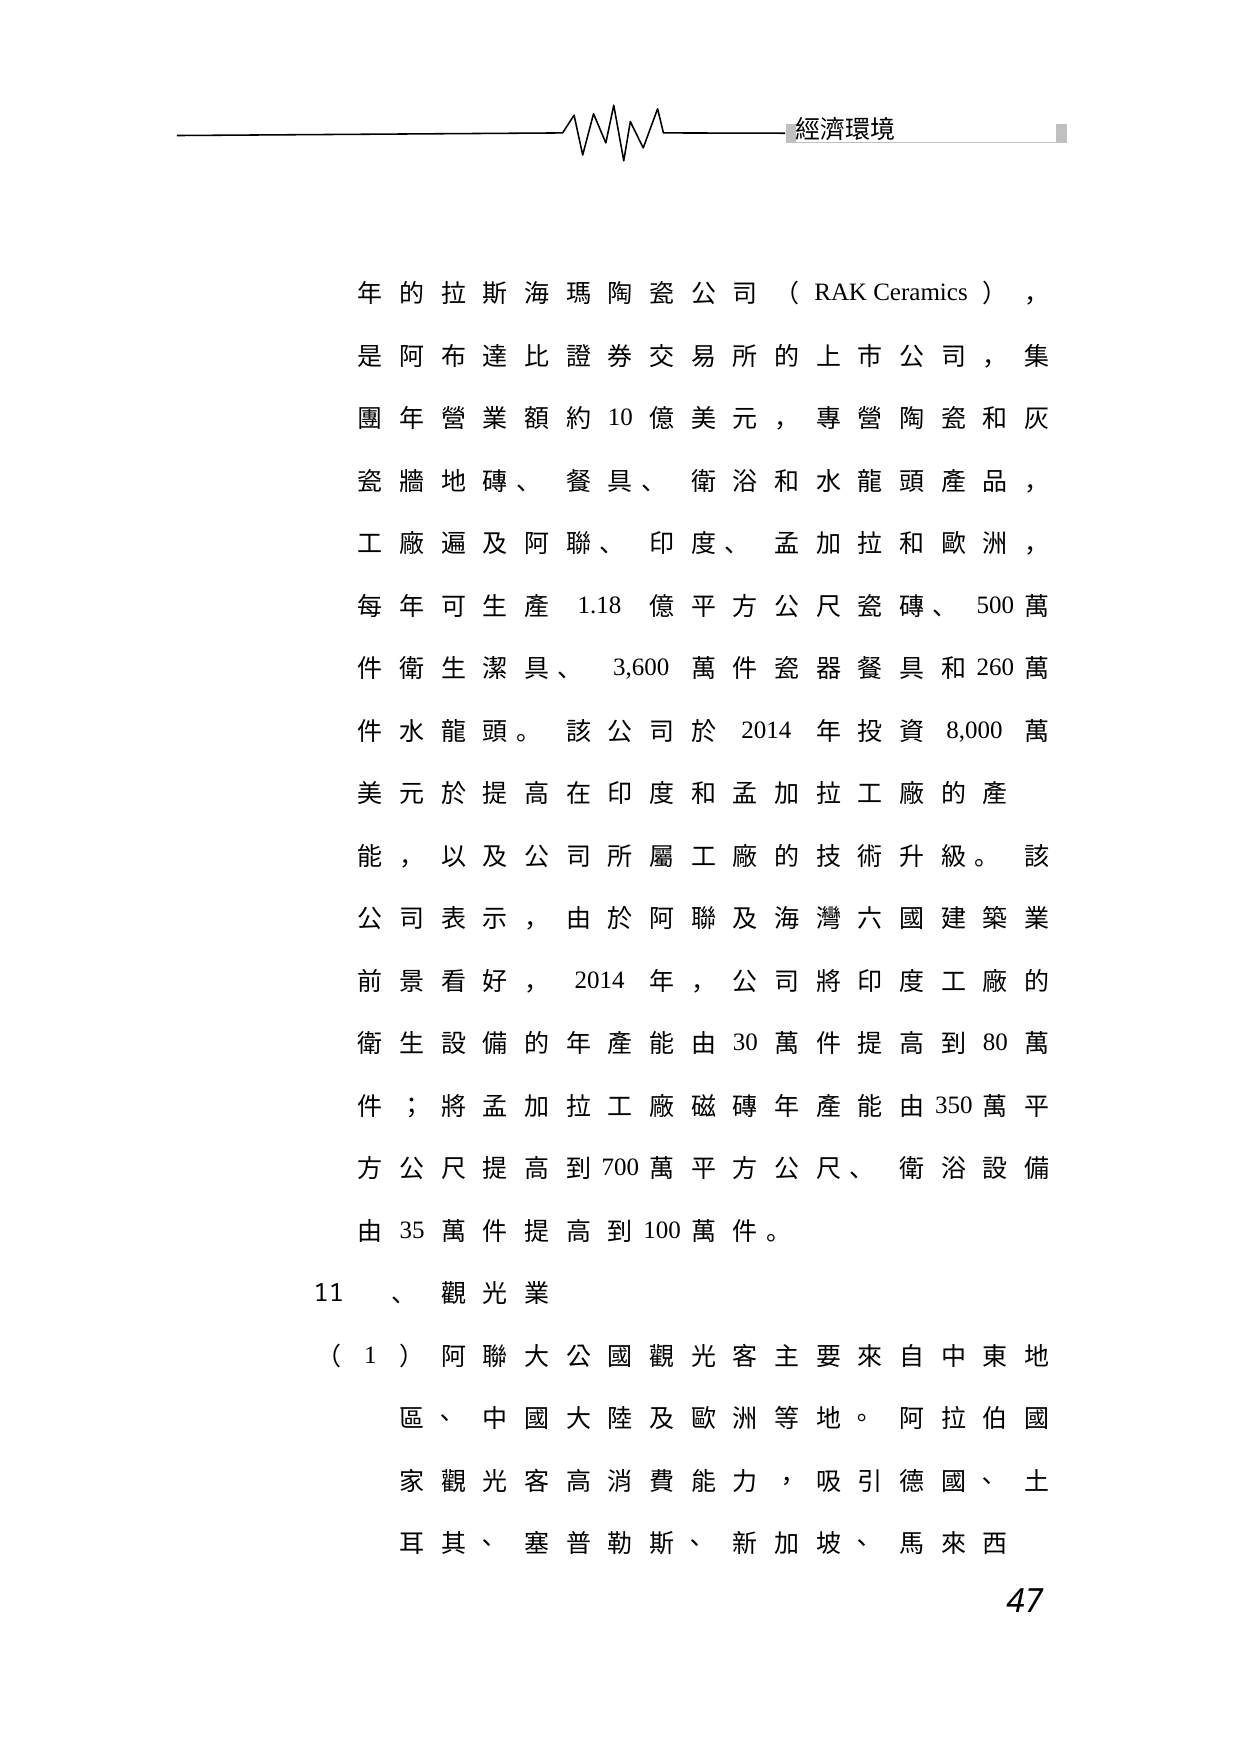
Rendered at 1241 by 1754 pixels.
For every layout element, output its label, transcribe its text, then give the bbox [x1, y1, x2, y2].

text （1）阿聯大公國觀光客主要來自中東地區、中國大陸及歐洲等地。阿拉伯國家觀光客高消費能力，吸引德國、土耳其、塞普勒斯、新加坡、馬來西 [306, 1313, 1058, 1563]
text 11、觀光業 [281, 1250, 1058, 1313]
text 年的拉斯海瑪陶瓷公司（RAK Ceramics），是阿布達比證券交易所的上市公司，集團年營業額約10億美元，專營陶瓷和灰瓷牆地磚、餐具、衛浴和水龍頭產品，工廠遍及阿聯、印度、孟加拉和歐洲，每年可生產1.18億平方公尺瓷磚、500萬件衛生潔具、3,600萬件瓷器餐具和260萬件水龍頭。該公司於2014年投資8,000萬美元於提高在印度和孟加拉工廠的產能，以及公司所屬工廠的技術升級。該公司表示，由於阿聯及海灣六國建築業前景看好，2014年，公司將印度工廠的衛生設備的年產能由30萬件提高到80萬件；將孟加拉工廠磁磚年產能由350萬平方公尺提高到700萬平方公尺、衛浴設備由35萬件提高到100萬件。 [330, 250, 1058, 1250]
